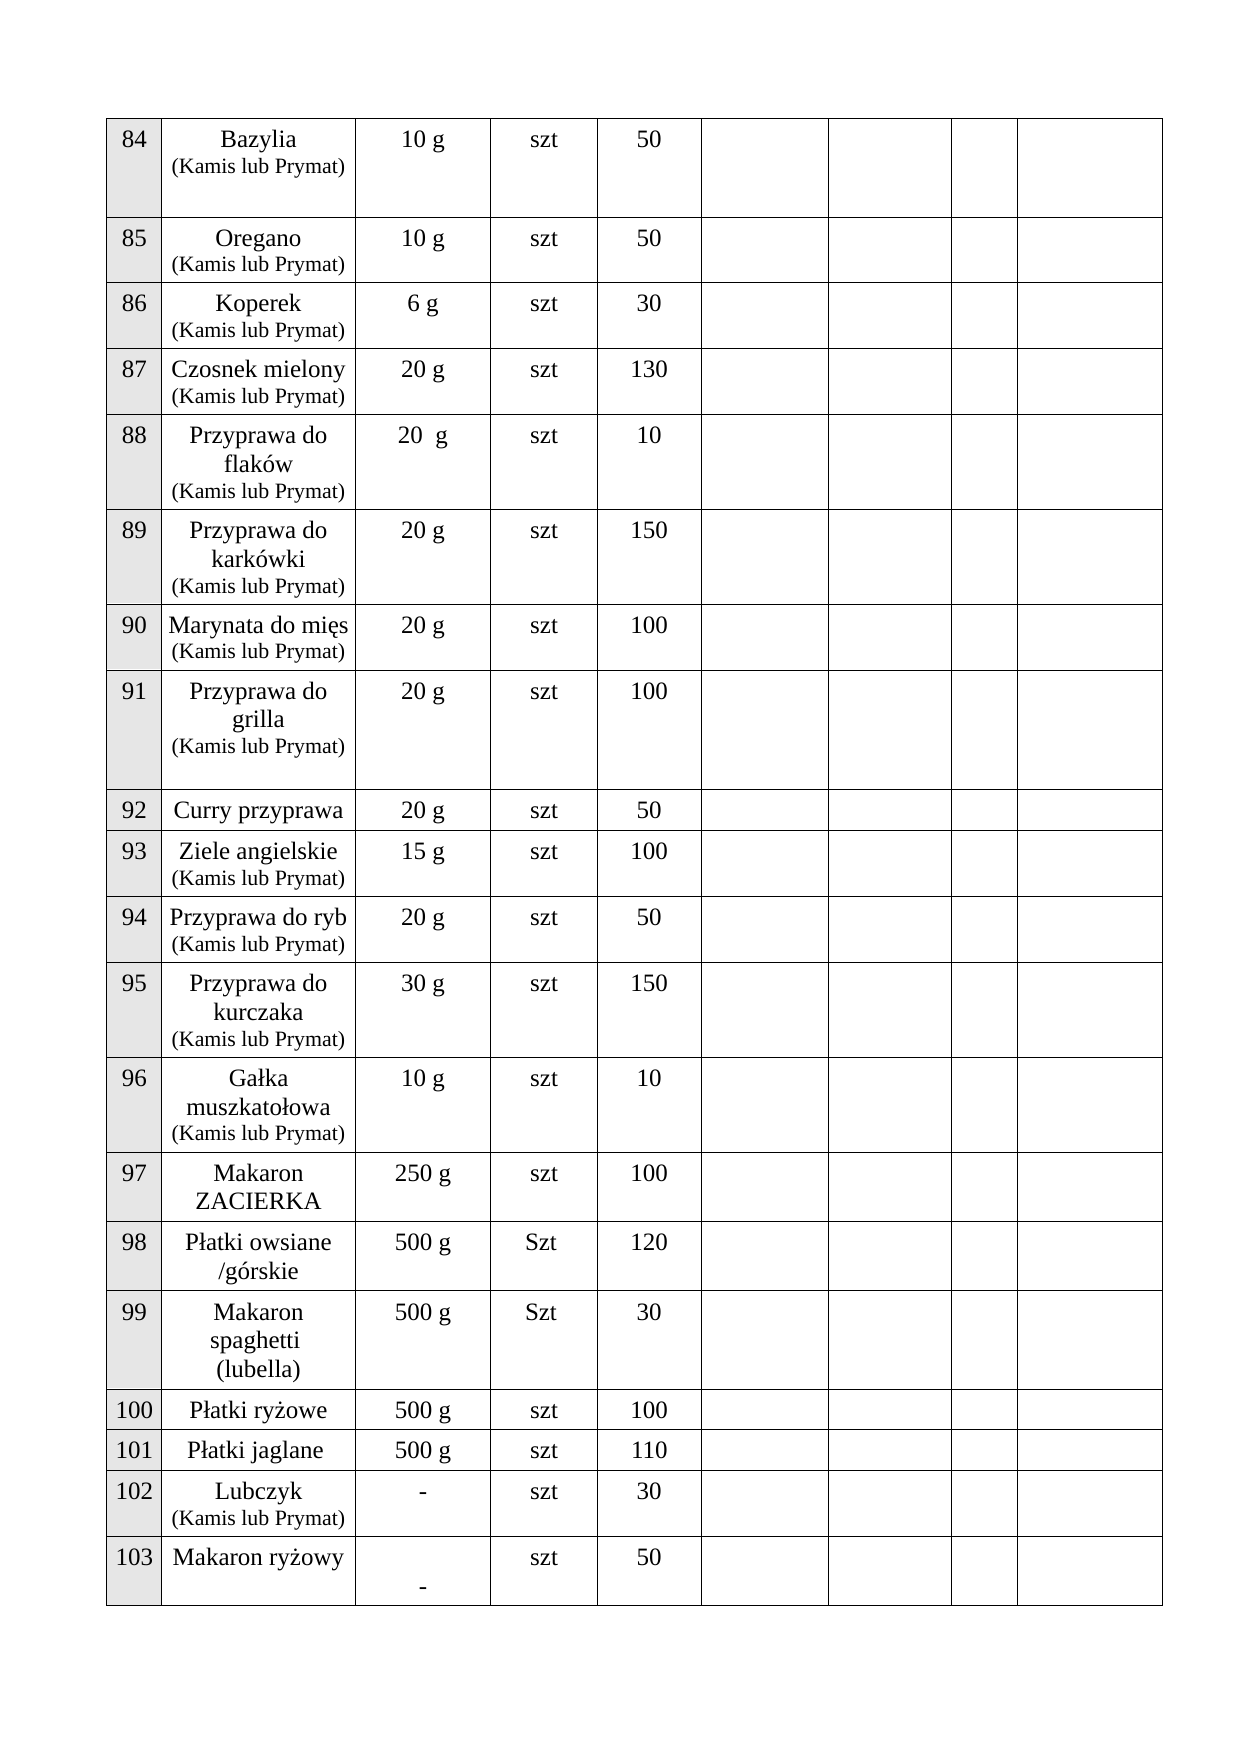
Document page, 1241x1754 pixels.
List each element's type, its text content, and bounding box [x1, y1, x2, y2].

table_cell [952, 1222, 1017, 1290]
table_cell [952, 119, 1017, 216]
table_cell 50 [598, 1537, 701, 1605]
table_cell - [356, 1537, 490, 1605]
table_cell 130 [598, 349, 701, 414]
table_cell [952, 349, 1017, 414]
table_cell [1018, 671, 1162, 789]
table_cell 100 [598, 1390, 701, 1429]
table_cell [702, 831, 828, 896]
table_cell [829, 1471, 951, 1536]
table_cell [829, 1537, 951, 1605]
table_cell 250 g [356, 1153, 490, 1221]
table_cell [702, 1291, 828, 1388]
table_cell [952, 218, 1017, 282]
table_cell [952, 671, 1017, 789]
table_cell [952, 1058, 1017, 1151]
table_cell [829, 1222, 951, 1290]
table_cell szt [491, 218, 597, 282]
table_cell [702, 1430, 828, 1470]
table_cell [829, 831, 951, 896]
table_cell 20 g [356, 790, 490, 830]
table_cell [702, 963, 828, 1057]
table_cell 87 [107, 349, 161, 414]
table_cell 30 [598, 1291, 701, 1388]
table_cell Przyprawa do karkówki (Kamis lub Prymat) [162, 510, 355, 603]
table_cell szt [491, 831, 597, 896]
table_cell Płatki ryżowe [162, 1390, 355, 1429]
table_cell [952, 1153, 1017, 1221]
table_cell [702, 283, 828, 348]
table_cell [829, 349, 951, 414]
table_cell 150 [598, 963, 701, 1057]
table_cell szt [491, 671, 597, 789]
table_cell [829, 790, 951, 830]
table_cell [829, 897, 951, 962]
table_cell [952, 831, 1017, 896]
table_cell 6 g [356, 283, 490, 348]
table_cell 97 [107, 1153, 161, 1221]
table_cell 102 [107, 1471, 161, 1536]
table_cell 10 g [356, 218, 490, 282]
table_cell [952, 1537, 1017, 1605]
table_cell [702, 1390, 828, 1429]
table_cell [1018, 510, 1162, 603]
table_cell 89 [107, 510, 161, 603]
table_cell [952, 415, 1017, 509]
table_cell [952, 790, 1017, 830]
table_cell [1018, 119, 1162, 216]
table_cell szt [491, 1153, 597, 1221]
table_cell [702, 119, 828, 216]
table_cell 30 g [356, 963, 490, 1057]
table_cell 103 [107, 1537, 161, 1605]
table_cell Gałka muszkatołowa (Kamis lub Prymat) [162, 1058, 355, 1151]
table_cell [702, 605, 828, 669]
table_cell 500 g [356, 1430, 490, 1470]
table_cell Marynata do mięs (Kamis lub Prymat) [162, 605, 355, 669]
table_cell [702, 1153, 828, 1221]
table_cell [829, 963, 951, 1057]
table_cell szt [491, 1537, 597, 1605]
table_cell szt [491, 1058, 597, 1151]
table_cell 96 [107, 1058, 161, 1151]
table_cell [952, 1430, 1017, 1470]
table_cell 94 [107, 897, 161, 962]
table_cell szt [491, 1430, 597, 1470]
table_cell 99 [107, 1291, 161, 1388]
table_cell [952, 1471, 1017, 1536]
table_cell 500 g [356, 1222, 490, 1290]
table_cell szt [491, 1471, 597, 1536]
table_cell [829, 510, 951, 603]
table_cell [1018, 1058, 1162, 1151]
table_cell 100 [598, 1153, 701, 1221]
table_cell Ziele angielskie (Kamis lub Prymat) [162, 831, 355, 896]
table_cell [702, 671, 828, 789]
table_cell 98 [107, 1222, 161, 1290]
table_cell szt [491, 1390, 597, 1429]
table_cell 20 g [356, 671, 490, 789]
table_cell [1018, 1153, 1162, 1221]
table_cell 100 [598, 671, 701, 789]
table_cell [1018, 790, 1162, 830]
table_cell 500 g [356, 1390, 490, 1429]
table_cell [702, 415, 828, 509]
table_cell Bazylia (Kamis lub Prymat) [162, 119, 355, 216]
table_cell 85 [107, 218, 161, 282]
table_cell 20 g [356, 897, 490, 962]
table_cell 50 [598, 897, 701, 962]
table_cell [702, 897, 828, 962]
table_cell szt [491, 963, 597, 1057]
table_cell Płatki owsiane /górskie [162, 1222, 355, 1290]
table_cell 84 [107, 119, 161, 216]
table_cell Przyprawa do ryb (Kamis lub Prymat) [162, 897, 355, 962]
table_cell [702, 218, 828, 282]
table_cell - [356, 1471, 490, 1536]
table_cell 110 [598, 1430, 701, 1470]
table_cell [1018, 1390, 1162, 1429]
table_cell Koperek (Kamis lub Prymat) [162, 283, 355, 348]
table_cell 30 [598, 283, 701, 348]
table_cell [702, 349, 828, 414]
table_cell 20 g [356, 605, 490, 669]
table_cell 150 [598, 510, 701, 603]
table_cell [829, 1390, 951, 1429]
table_cell szt [491, 605, 597, 669]
table_cell Przyprawa do grilla (Kamis lub Prymat) [162, 671, 355, 789]
table_cell [829, 415, 951, 509]
table_cell [702, 790, 828, 830]
table_cell [952, 963, 1017, 1057]
table_cell [1018, 1291, 1162, 1388]
table_cell [1018, 349, 1162, 414]
table_cell [829, 671, 951, 789]
table_cell [702, 1222, 828, 1290]
table_cell [1018, 1537, 1162, 1605]
table_cell szt [491, 349, 597, 414]
table_cell Makaron ryżowy [162, 1537, 355, 1605]
table_cell [1018, 831, 1162, 896]
table_cell [702, 1058, 828, 1151]
table_cell [1018, 605, 1162, 669]
table_cell 86 [107, 283, 161, 348]
table_cell [952, 283, 1017, 348]
table_cell [1018, 415, 1162, 509]
table_cell [829, 283, 951, 348]
table_cell 95 [107, 963, 161, 1057]
table_cell [829, 1058, 951, 1151]
table_cell Szt [491, 1222, 597, 1290]
table_cell 100 [598, 605, 701, 669]
table_cell [952, 605, 1017, 669]
table_cell Makaron ZACIERKA [162, 1153, 355, 1221]
table_cell 91 [107, 671, 161, 789]
table_cell [829, 605, 951, 669]
table_cell szt [491, 283, 597, 348]
table_cell 90 [107, 605, 161, 669]
table_cell [952, 1390, 1017, 1429]
table_cell 10 [598, 1058, 701, 1151]
table_cell 101 [107, 1430, 161, 1470]
table_cell 120 [598, 1222, 701, 1290]
table_cell szt [491, 790, 597, 830]
table_cell [829, 218, 951, 282]
table_cell [829, 1430, 951, 1470]
table_cell 100 [598, 831, 701, 896]
table_cell 100 [107, 1390, 161, 1429]
table_cell 92 [107, 790, 161, 830]
table_cell 500 g [356, 1291, 490, 1388]
table_cell 15 g [356, 831, 490, 896]
table_cell Przyprawa do flaków (Kamis lub Prymat) [162, 415, 355, 509]
table_cell Przyprawa do kurczaka (Kamis lub Prymat) [162, 963, 355, 1057]
table_cell Płatki jaglane [162, 1430, 355, 1470]
table_cell [1018, 1471, 1162, 1536]
table_cell [829, 1153, 951, 1221]
table_cell szt [491, 897, 597, 962]
table_cell [829, 1291, 951, 1388]
table_cell 50 [598, 119, 701, 216]
table_cell 20 g [356, 510, 490, 603]
table_cell szt [491, 415, 597, 509]
table_cell [952, 897, 1017, 962]
table_cell szt [491, 119, 597, 216]
table_cell Czosnek mielony (Kamis lub Prymat) [162, 349, 355, 414]
table_cell [829, 119, 951, 216]
table_cell [702, 510, 828, 603]
table_cell [702, 1471, 828, 1536]
table_cell 93 [107, 831, 161, 896]
table_cell [952, 1291, 1017, 1388]
table_cell [1018, 963, 1162, 1057]
table_cell 10 g [356, 119, 490, 216]
table_cell [1018, 283, 1162, 348]
table_cell 10 g [356, 1058, 490, 1151]
table_cell 20 g [356, 349, 490, 414]
table_cell [1018, 1222, 1162, 1290]
table_cell Curry przyprawa [162, 790, 355, 830]
table_cell 20 g [356, 415, 490, 509]
table_cell 88 [107, 415, 161, 509]
table_cell szt [491, 510, 597, 603]
table_cell [952, 510, 1017, 603]
table_cell [702, 1537, 828, 1605]
table_cell [1018, 897, 1162, 962]
table_cell 50 [598, 790, 701, 830]
table_cell Lubczyk (Kamis lub Prymat) [162, 1471, 355, 1536]
table_cell [1018, 1430, 1162, 1470]
table_cell 10 [598, 415, 701, 509]
table_cell Oregano (Kamis lub Prymat) [162, 218, 355, 282]
table_cell 30 [598, 1471, 701, 1536]
table_cell [1018, 218, 1162, 282]
table_cell 50 [598, 218, 701, 282]
table_cell Makaron spaghetti (lubella) [162, 1291, 355, 1388]
table_cell Szt [491, 1291, 597, 1388]
